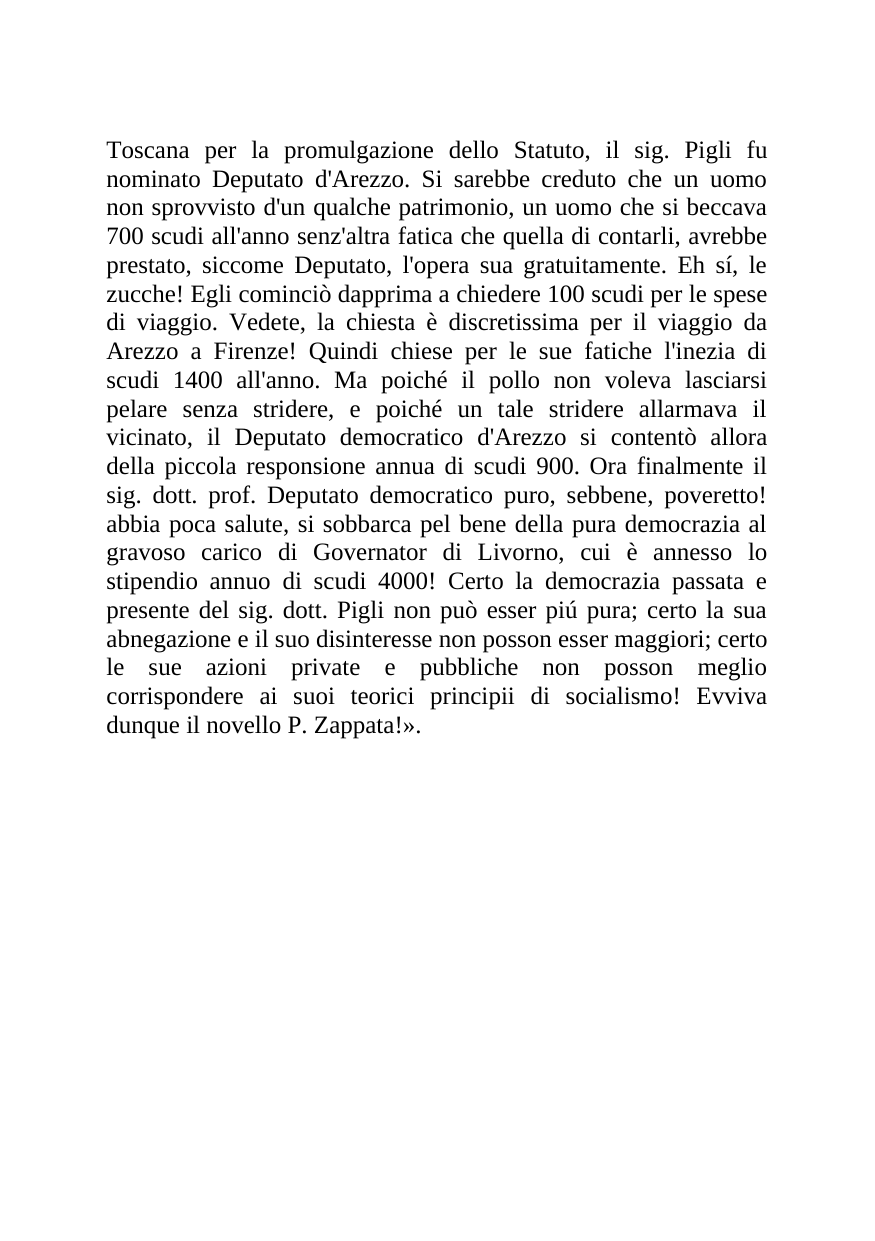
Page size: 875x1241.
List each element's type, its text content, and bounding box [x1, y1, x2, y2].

text Toscana per la promulgazione dello Statuto, il sig. Pigli fu nominato Deputato d'Arezzo. Si sarebbe creduto che un uomo non sprovvisto d'un qualche patrimonio, un uomo che si beccava 700 scudi all'anno senz'altra fatica che quella di contarli, avrebbe prestato, siccome Deputato, l'opera sua gratuitamente. Eh sí, le zucche! Egli cominciò dapprima a chiedere 100 scudi per le spese di viaggio. Vedete, la chiesta è discretissima per il viaggio da Arezzo a Firenze! Quindi chiese per le sue fatiche l'inezia di scudi 1400 all'anno. Ma poiché il pollo non voleva lasciarsi pelare senza stridere, e poiché un tale stridere allarmava il vicinato, il Deputato democratico d'Arezzo si contentò allora della piccola responsione annua di scudi 900. Ora finalmente il sig. dott. prof. Deputato democratico puro, sebbene, poveretto! abbia poca salute, si sobbarca pel bene della pura democrazia al gravoso carico di Governator di Livorno, cui è annesso lo stipendio annuo di scudi 4000! Certo la democrazia passata e presente del sig. dott. Pigli non può esser piú pura; certo la sua abnegazione e il suo disinteresse non posson esser maggiori; certo le sue azioni private e pubbliche non posson meglio corrispondere ai suoi teorici principii di socialismo! Evviva dunque il novello P. Zappata!». [106, 135, 768, 739]
